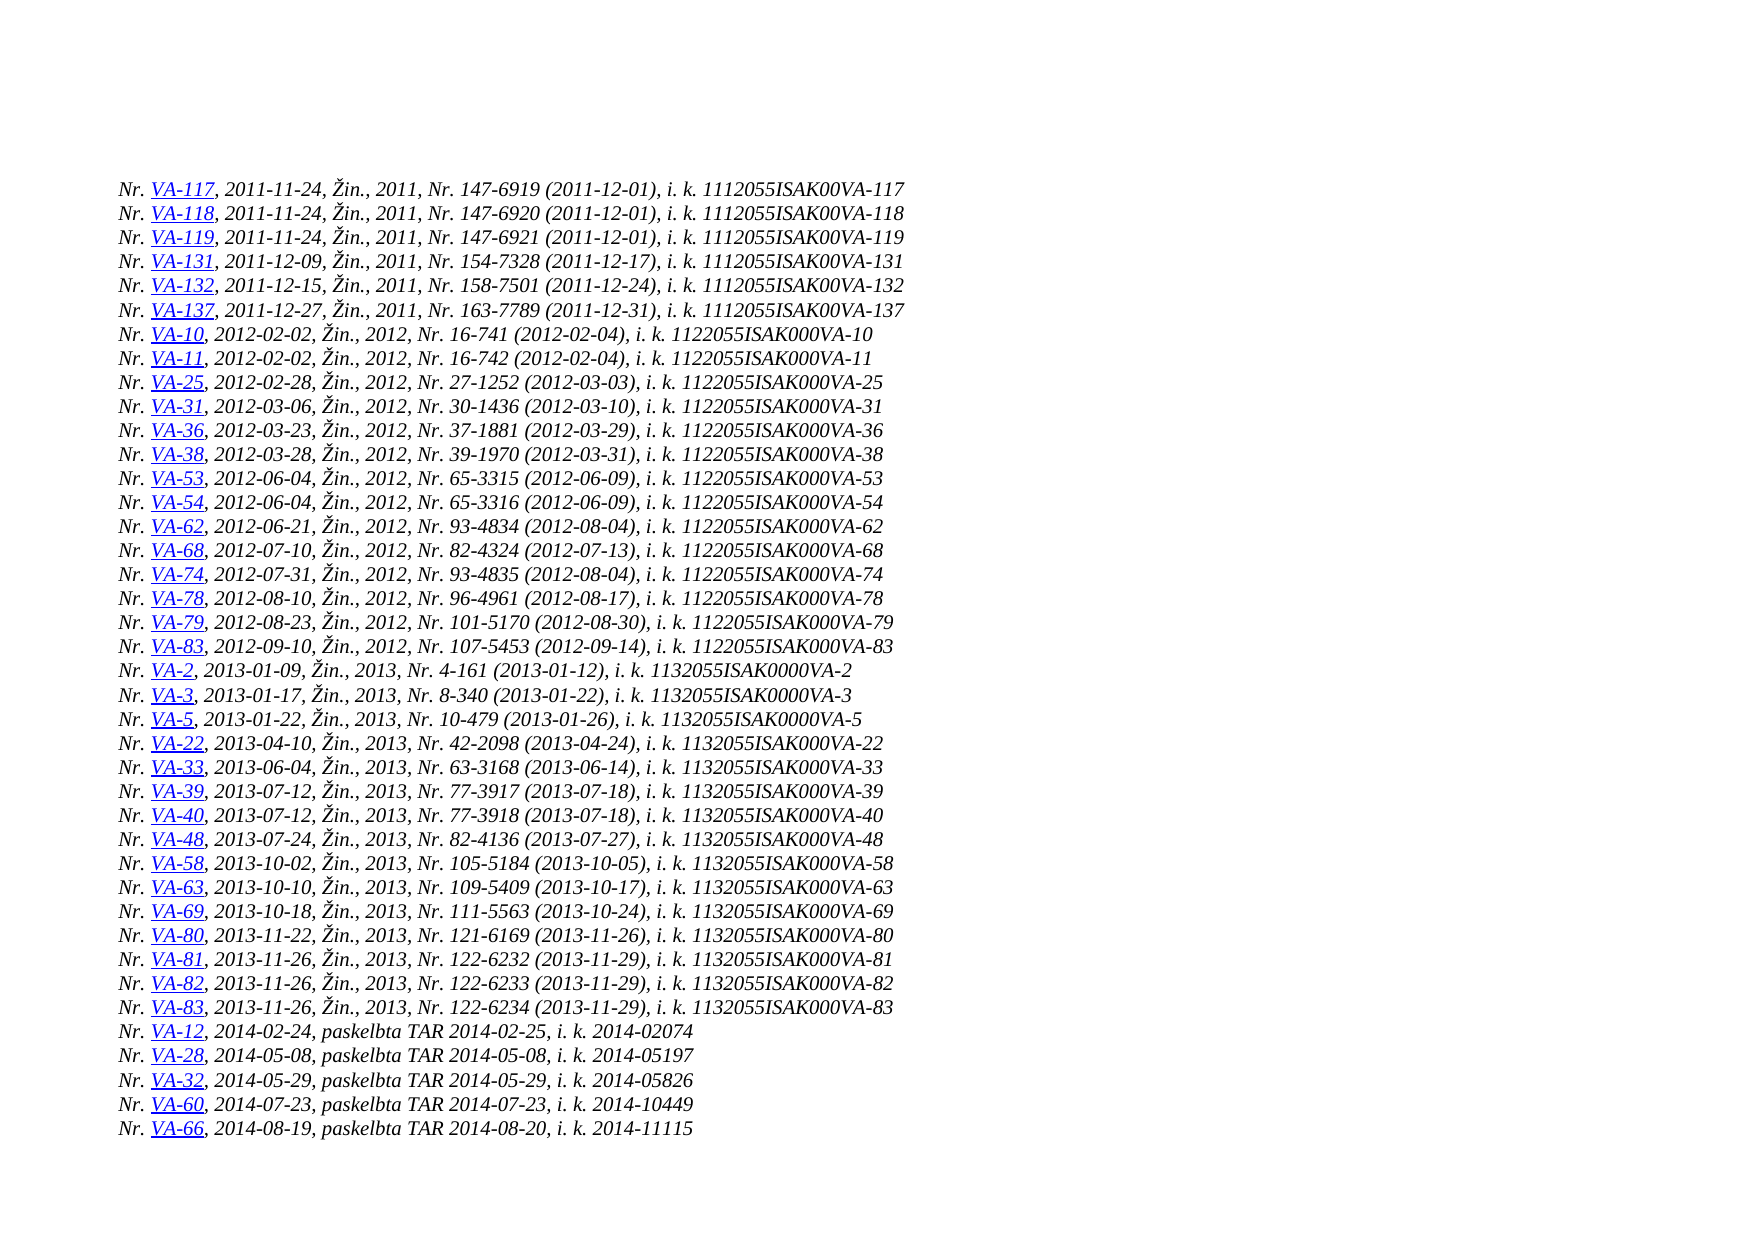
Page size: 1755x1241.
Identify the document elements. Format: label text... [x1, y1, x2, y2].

text Nr. VA-83, 2012-09-10, Žin., 2012, Nr. 107-5453 (2012-09-14), i. k. 1122055ISAK000VA-83 [118, 634, 1636, 658]
text Nr. VA-137, 2011-12-27, Žin., 2011, Nr. 163-7789 (2011-12-31), i. k. 1112055ISAK00VA-137 [118, 297, 1636, 322]
text Nr. VA-74, 2012-07-31, Žin., 2012, Nr. 93-4835 (2012-08-04), i. k. 1122055ISAK000VA-74 [118, 562, 1636, 586]
text Nr. VA-25, 2012-02-28, Žin., 2012, Nr. 27-1252 (2012-03-03), i. k. 1122055ISAK000VA-25 [118, 370, 1636, 394]
text Nr. VA-66, 2014-08-19, paskelbta TAR 2014-08-20, i. k. 2014-11115 [118, 1116, 1636, 1140]
text Nr. VA-80, 2013-11-22, Žin., 2013, Nr. 121-6169 (2013-11-26), i. k. 1132055ISAK000VA-80 [118, 923, 1636, 947]
text Nr. VA-69, 2013-10-18, Žin., 2013, Nr. 111-5563 (2013-10-24), i. k. 1132055ISAK000VA-69 [118, 899, 1636, 923]
text Nr. VA-32, 2014-05-29, paskelbta TAR 2014-05-29, i. k. 2014-05826 [118, 1067, 1636, 1092]
text Nr. VA-33, 2013-06-04, Žin., 2013, Nr. 63-3168 (2013-06-14), i. k. 1132055ISAK000VA-33 [118, 755, 1636, 779]
text Nr. VA-58, 2013-10-02, Žin., 2013, Nr. 105-5184 (2013-10-05), i. k. 1132055ISAK000VA-58 [118, 851, 1636, 875]
text Nr. VA-83, 2013-11-26, Žin., 2013, Nr. 122-6234 (2013-11-29), i. k. 1132055ISAK000VA-83 [118, 995, 1636, 1019]
text Nr. VA-63, 2013-10-10, Žin., 2013, Nr. 109-5409 (2013-10-17), i. k. 1132055ISAK000VA-63 [118, 875, 1636, 899]
text Nr. VA-119, 2011-11-24, Žin., 2011, Nr. 147-6921 (2011-12-01), i. k. 1112055ISAK00VA-119 [118, 225, 1636, 249]
text Nr. VA-131, 2011-12-09, Žin., 2011, Nr. 154-7328 (2011-12-17), i. k. 1112055ISAK00VA-131 [118, 249, 1636, 273]
text Nr. VA-10, 2012-02-02, Žin., 2012, Nr. 16-741 (2012-02-04), i. k. 1122055ISAK000VA-10 [118, 322, 1636, 346]
text Nr. VA-81, 2013-11-26, Žin., 2013, Nr. 122-6232 (2013-11-29), i. k. 1132055ISAK000VA-81 [118, 947, 1636, 971]
text Nr. VA-78, 2012-08-10, Žin., 2012, Nr. 96-4961 (2012-08-17), i. k. 1122055ISAK000VA-78 [118, 586, 1636, 610]
text Nr. VA-54, 2012-06-04, Žin., 2012, Nr. 65-3316 (2012-06-09), i. k. 1122055ISAK000VA-54 [118, 490, 1636, 514]
text Nr. VA-79, 2012-08-23, Žin., 2012, Nr. 101-5170 (2012-08-30), i. k. 1122055ISAK000VA-79 [118, 610, 1636, 634]
text Nr. VA-31, 2012-03-06, Žin., 2012, Nr. 30-1436 (2012-03-10), i. k. 1122055ISAK000VA-31 [118, 394, 1636, 418]
text Nr. VA-2, 2013-01-09, Žin., 2013, Nr. 4-161 (2013-01-12), i. k. 1132055ISAK0000VA-2 [118, 658, 1636, 682]
text Nr. VA-22, 2013-04-10, Žin., 2013, Nr. 42-2098 (2013-04-24), i. k. 1132055ISAK000VA-22 [118, 731, 1636, 755]
text Nr. VA-5, 2013-01-22, Žin., 2013, Nr. 10-479 (2013-01-26), i. k. 1132055ISAK0000VA-5 [118, 707, 1636, 731]
text Nr. VA-132, 2011-12-15, Žin., 2011, Nr. 158-7501 (2011-12-24), i. k. 1112055ISAK00VA-132 [118, 273, 1636, 297]
text Nr. VA-62, 2012-06-21, Žin., 2012, Nr. 93-4834 (2012-08-04), i. k. 1122055ISAK000VA-62 [118, 514, 1636, 538]
text Nr. VA-48, 2013-07-24, Žin., 2013, Nr. 82-4136 (2013-07-27), i. k. 1132055ISAK000VA-48 [118, 827, 1636, 851]
text Nr. VA-53, 2012-06-04, Žin., 2012, Nr. 65-3315 (2012-06-09), i. k. 1122055ISAK000VA-53 [118, 466, 1636, 490]
text Nr. VA-117, 2011-11-24, Žin., 2011, Nr. 147-6919 (2011-12-01), i. k. 1112055ISAK00VA-117 [118, 177, 1636, 201]
text Nr. VA-36, 2012-03-23, Žin., 2012, Nr. 37-1881 (2012-03-29), i. k. 1122055ISAK000VA-36 [118, 418, 1636, 442]
text Nr. VA-60, 2014-07-23, paskelbta TAR 2014-07-23, i. k. 2014-10449 [118, 1092, 1636, 1116]
text Nr. VA-3, 2013-01-17, Žin., 2013, Nr. 8-340 (2013-01-22), i. k. 1132055ISAK0000VA-3 [118, 682, 1636, 707]
text Nr. VA-39, 2013-07-12, Žin., 2013, Nr. 77-3917 (2013-07-18), i. k. 1132055ISAK000VA-39 [118, 779, 1636, 803]
text Nr. VA-12, 2014-02-24, paskelbta TAR 2014-02-25, i. k. 2014-02074 [118, 1019, 1636, 1043]
text Nr. VA-11, 2012-02-02, Žin., 2012, Nr. 16-742 (2012-02-04), i. k. 1122055ISAK000VA-11 [118, 346, 1636, 370]
text Nr. VA-40, 2013-07-12, Žin., 2013, Nr. 77-3918 (2013-07-18), i. k. 1132055ISAK000VA-40 [118, 803, 1636, 827]
text Nr. VA-68, 2012-07-10, Žin., 2012, Nr. 82-4324 (2012-07-13), i. k. 1122055ISAK000VA-68 [118, 538, 1636, 562]
text Nr. VA-118, 2011-11-24, Žin., 2011, Nr. 147-6920 (2011-12-01), i. k. 1112055ISAK00VA-118 [118, 201, 1636, 225]
text Nr. VA-28, 2014-05-08, paskelbta TAR 2014-05-08, i. k. 2014-05197 [118, 1043, 1636, 1067]
text Nr. VA-38, 2012-03-28, Žin., 2012, Nr. 39-1970 (2012-03-31), i. k. 1122055ISAK000VA-38 [118, 442, 1636, 466]
text Nr. VA-82, 2013-11-26, Žin., 2013, Nr. 122-6233 (2013-11-29), i. k. 1132055ISAK000VA-82 [118, 971, 1636, 995]
